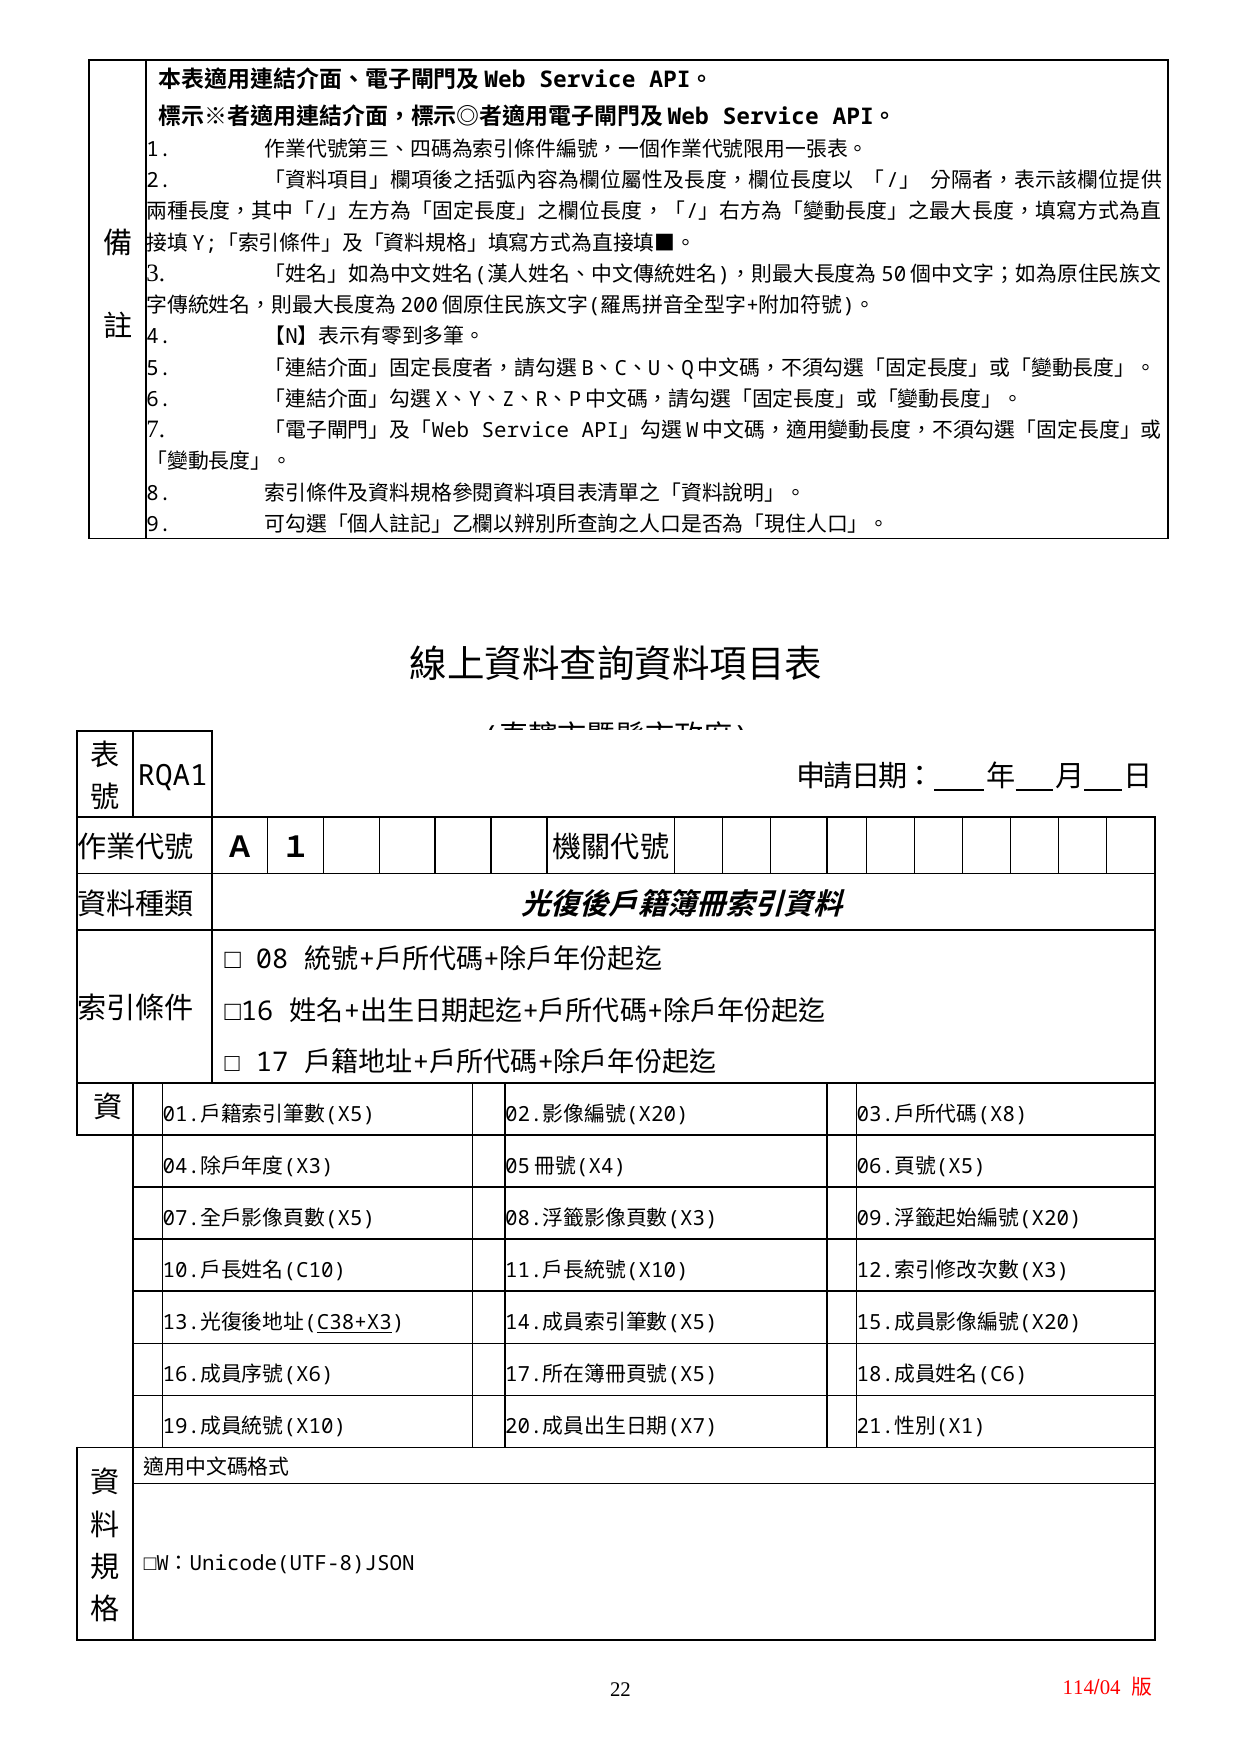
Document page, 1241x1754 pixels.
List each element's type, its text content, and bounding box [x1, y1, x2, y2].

table_cell 資料種類 [78, 874, 211, 929]
table_cell RQA1 [134, 732, 211, 816]
table_cell [828, 1396, 856, 1447]
table_cell [828, 1344, 856, 1394]
table_cell 06.頁號(X5) [857, 1136, 1154, 1186]
table_cell 14.成員索引筆數(X5) [506, 1292, 826, 1342]
table_cell [134, 1344, 162, 1394]
table_cell [380, 818, 434, 872]
table_cell [324, 818, 379, 872]
table_cell [828, 818, 866, 872]
table_cell 04.除戶年度(X3) [163, 1136, 472, 1186]
table_cell [473, 1344, 504, 1394]
table_cell [675, 818, 722, 872]
table_cell 申請日期： 年 月 日 [213, 730, 1155, 816]
table_cell [473, 1084, 504, 1134]
table_cell 18.成員姓名(C6) [857, 1344, 1154, 1394]
table_cell [473, 1396, 504, 1447]
table_cell 02.影像編號(X20) [506, 1084, 826, 1134]
table_cell [473, 1240, 504, 1290]
table_cell 08.浮籤影像頁數(X3) [506, 1188, 826, 1238]
table_cell [915, 818, 962, 872]
table_cell [436, 818, 490, 872]
table_cell 17.所在簿冊頁號(X5) [506, 1344, 826, 1394]
table_cell [134, 1084, 162, 1134]
table_cell [134, 1396, 162, 1447]
table_cell 15.成員影像編號(X20) [857, 1292, 1154, 1342]
table_cell [771, 818, 826, 872]
table_cell 索引條件 [78, 931, 211, 1082]
table_cell [1059, 818, 1106, 872]
table_cell [828, 1240, 856, 1290]
table_cell [1011, 818, 1058, 872]
table_cell 09.浮籤起始編號(X20) [857, 1188, 1154, 1238]
table_cell [492, 818, 546, 872]
table_cell [473, 1136, 504, 1186]
table_cell [828, 1136, 856, 1186]
table_header 線上資料查詢資料項目表 (直轄市暨縣市政府) [77, 621, 1155, 730]
table_cell [828, 1084, 856, 1134]
table_cell [867, 818, 914, 872]
table_cell 表號 [78, 732, 132, 816]
table_cell 20.成員出生日期(X7) [506, 1396, 826, 1447]
table_cell [134, 1188, 162, 1238]
table_cell [473, 1188, 504, 1238]
table_cell 16.成員序號(X6) [163, 1344, 472, 1394]
table_cell [828, 1188, 856, 1238]
table_cell [963, 818, 1010, 872]
table_cell [723, 818, 770, 872]
table_cell 13.光復後地址(C38+X3) [163, 1292, 472, 1342]
table_cell [134, 1240, 162, 1290]
table_cell 作業代號 [78, 818, 211, 872]
table_cell 21.性別(X1) [857, 1396, 1154, 1447]
table_cell [473, 1292, 504, 1342]
table_cell 10.戶長姓名(C10) [163, 1240, 472, 1290]
table_cell [828, 1292, 856, 1342]
table_cell 11.戶長統號(X10) [506, 1240, 826, 1290]
table_cell 適用中文碼格式 [134, 1448, 1154, 1483]
table_cell 05冊號(X4) [506, 1136, 826, 1186]
table_cell 19.成員統號(X10) [163, 1396, 472, 1447]
table_cell 資料項目︵計 項︶ [78, 1084, 132, 1134]
table_cell 光復後戶籍簿冊索引資料 [213, 874, 1154, 929]
table_cell [1107, 818, 1154, 872]
table_cell １ [268, 818, 323, 872]
table_cell 07.全戶影像頁數(X5) [163, 1188, 472, 1238]
table_cell 備註 [90, 61, 145, 538]
table_cell [134, 1292, 162, 1342]
table_cell □W：Unicode(UTF-8)JSON [134, 1484, 1154, 1639]
table_cell 12.索引修改次數(X3) [857, 1240, 1154, 1290]
table_cell 資料規格 [78, 1448, 132, 1639]
table_cell 03.戶所代碼(X8) [857, 1084, 1154, 1134]
table_cell 01.戶籍索引筆數(X5) [163, 1084, 472, 1134]
table_cell [134, 1136, 162, 1186]
table_cell Ａ [213, 818, 267, 872]
table_cell 08 統號+戶所代碼+除戶年份起迄 □16 姓名+出生日期起迄+戶所代碼+除戶年份起迄 17 戶籍地址+戶所代碼+除戶年份起迄 [213, 931, 1154, 1082]
table_cell 本表適用連結介面、電子閘門及Web Service API。 標示※者適用連結介面，標示◎者適用電子閘門及Web Service API。 作業代號第三、四碼為索引條件編號，一個作業代號限用一張表。 「資料項目」欄項後之括弧內容為欄位屬性及長度，欄位長度以 「/」 分隔者，表示該欄位提供兩種長度，其中「/」左方為「固定長度」之欄位長度，「/」右方為「變動長度」之最大長度，填寫方式為直接填Y;「索引條件」及「資料規格」填寫方式為直接填■。 「姓名」如為中文姓名(漢人姓名、中文傳統姓名)，則最大長度為50個中文字；如為原住民族文字傳統姓名，則最大長度為200個原住民族文字(羅馬拼音全型字+附加符號)。 【N】表示有零到多筆。 「連結介面」固定長度者，請勾選B、C、U、Q中文碼，不須勾選「固定長度」或「變動長度」。 「連結介面」勾選X、Y、Z、R、P中文碼，請勾選「固定長度」或「變動長度」。 「電子閘門」及「Web Service API」勾選W中文碼，適用變動長度，不須勾選「固定長度」或「變動長度」。 索引條件及資料規格參閱資料項目表清單之「資料說明」。 可勾選「個人註記」乙欄以辨別所查詢之人口是否為「現住人口」。 [147, 61, 1167, 538]
table_cell 機關代號 [548, 818, 674, 872]
